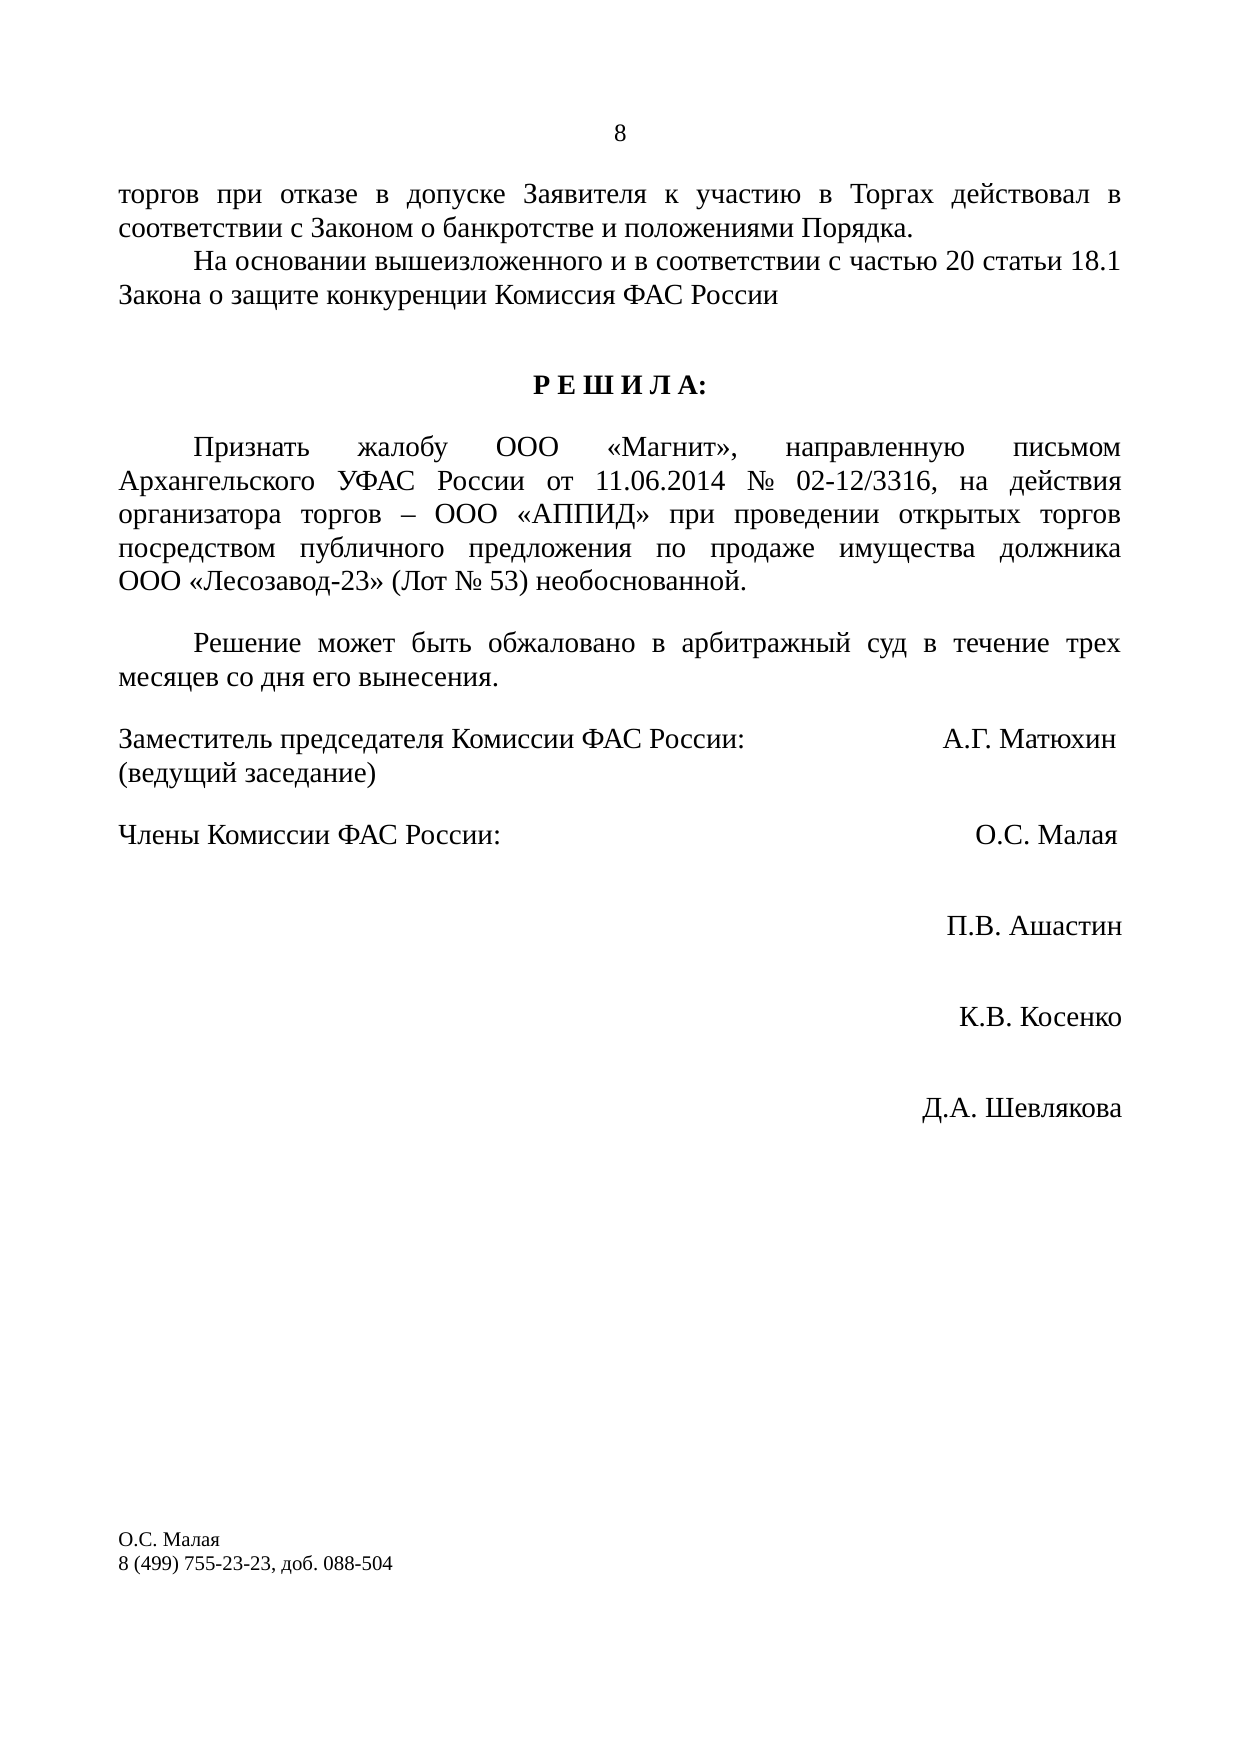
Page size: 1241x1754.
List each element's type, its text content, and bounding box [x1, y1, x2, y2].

text Члены Комиссии ФАС России: О.С. Малая [118, 817, 1122, 851]
text На основании вышеизложенного и в соответствии с частью 20 статьи 18.1 Закона о защите конкуренции Комиссия ФАС России [118, 243, 1122, 311]
text П.В. Ашастин [118, 908, 1122, 942]
text О.С. Малая [118, 1526, 1122, 1551]
text (ведущий заседание) [118, 755, 1122, 788]
text Р Е Ш И Л А: [118, 368, 1122, 400]
text Признать жалобу ООО «Магнит», направленную письмом Архангельского УФАС России от 11.06.2014 № 02-12/3316, на действия организатора торгов – ООО «АППИД» при проведении открытых торгов посредством публичного предложения по продаже имущества должника ООО «Лесозавод-23» (Лот № 53) необоснованной. [118, 429, 1122, 597]
text Д.А. Шевлякова [118, 1090, 1122, 1124]
text Заместитель председателя Комиссии ФАС России: А.Г. Матюхин [118, 721, 1122, 755]
text 8 (499) 755-23-23, доб. 088-504 [118, 1551, 1122, 1574]
text К.В. Косенко [118, 999, 1122, 1033]
text Решение может быть обжаловано в арбитражный суд в течение трех месяцев со дня его вынесения. [118, 626, 1122, 693]
text торгов при отказе в допуске Заявителя к участию в Торгах действовал в соответствии с Законом о банкротстве и положениями Порядка. [118, 176, 1122, 243]
